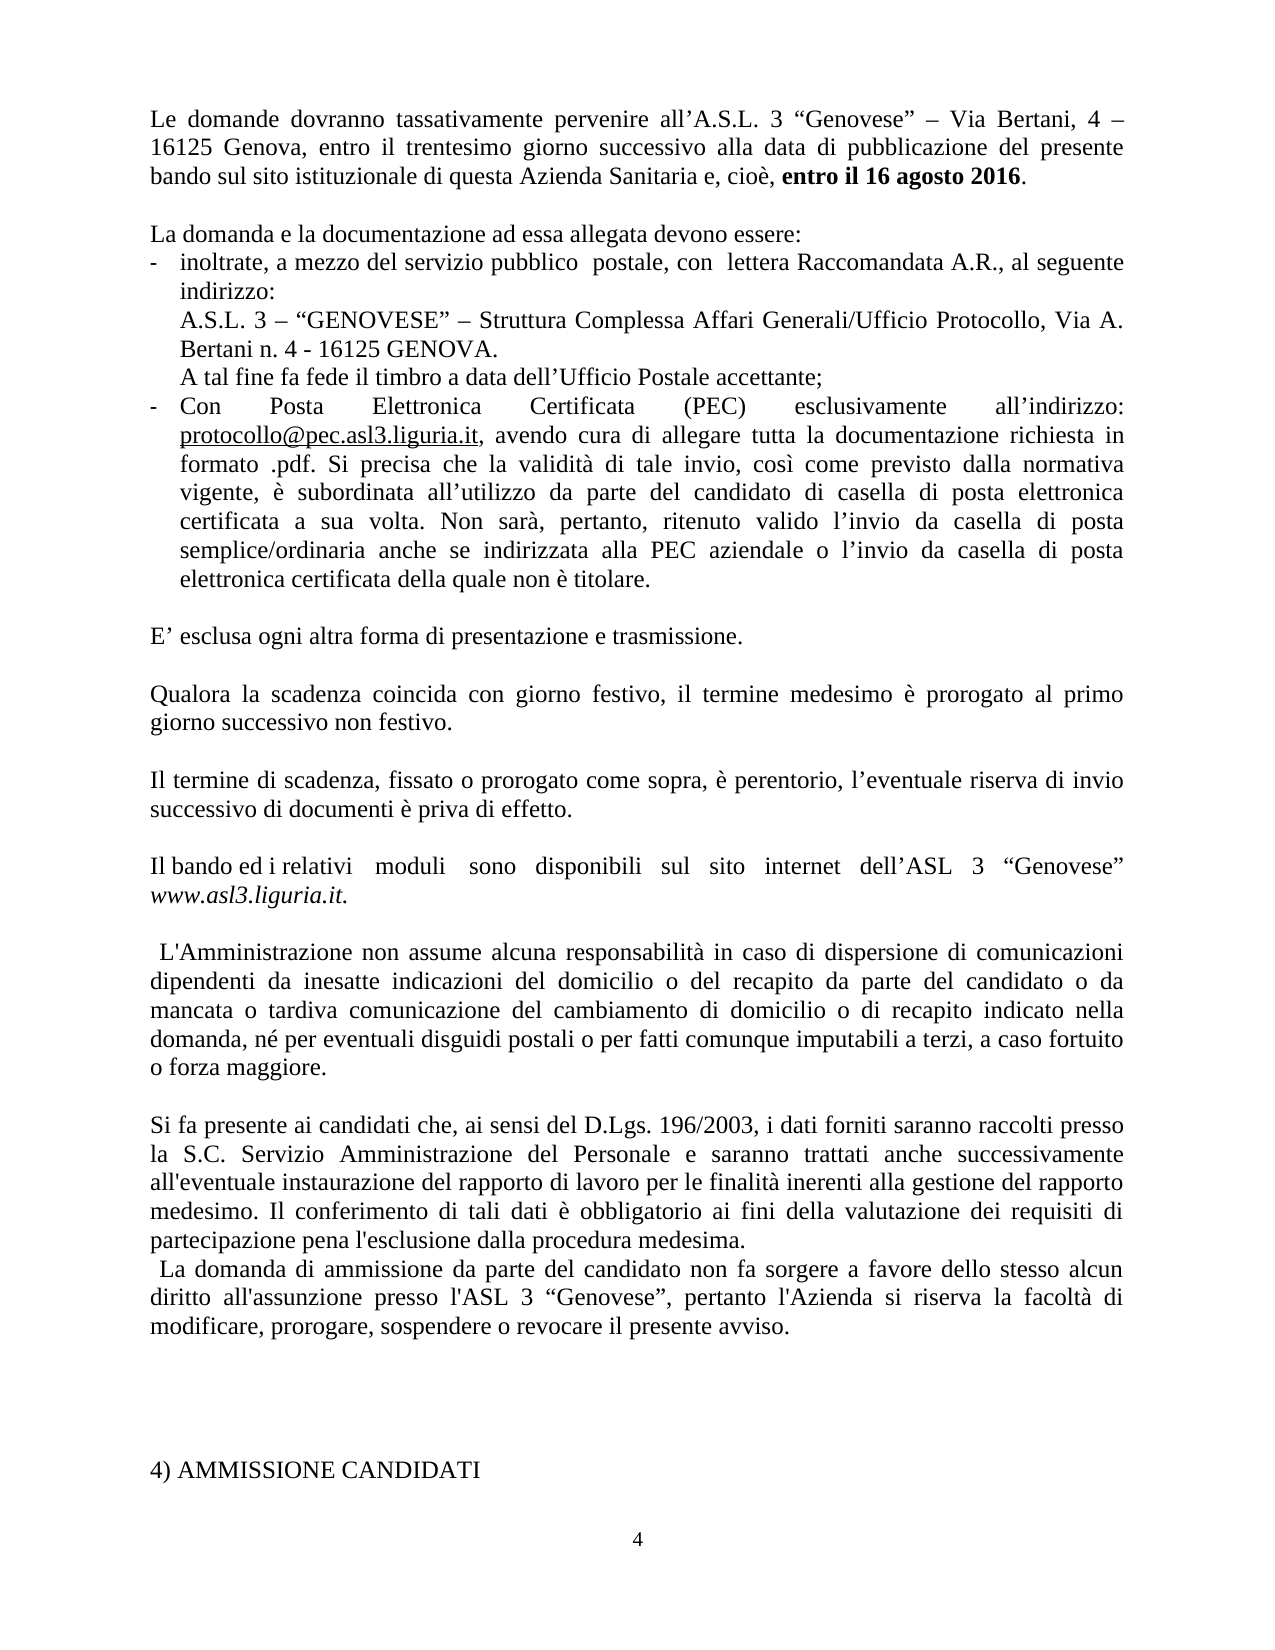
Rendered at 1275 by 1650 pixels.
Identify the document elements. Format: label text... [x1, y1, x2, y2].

text Qualora la scadenza coincida con giorno festivo, il termine medesimo è prorogato al primo giorno successivo non festivo. [150, 679, 1125, 736]
text A tal fine fa fede il timbro a data dell’Ufficio Postale accettante; [179, 362, 1125, 391]
text A.S.L. 3 – “GENOVESE” – Struttura Complessa Affari Generali/Ufficio Protocollo, Via A. Bertani n. 4 - 16125 GENOVA. [179, 305, 1125, 362]
text 4) AMMISSIONE CANDIDATI [150, 1455, 1125, 1484]
list Con Posta Elettronica Certificata (PEC) esclusivamente all’indirizzo: protocollo@pec.asl3.liguria.it, avendo cura di allegare tutta la documentazione richiesta in formato .pdf. Si precisa che la validità di tale invio, così come previsto dalla normativa vigente, è subordinata all’utilizzo da parte del candidato di casella di posta elettronica certificata a sua volta. Non sarà, pertanto, ritenuto valido l’invio da casella di posta semplice/ordinaria anche se indirizzata alla PEC aziendale o l’invio da casella di posta elettronica certificata della quale non è titolare. [150, 391, 1125, 592]
text La domanda di ammissione da parte del candidato non fa sorgere a favore dello stesso alcun diritto all'assunzione presso l'ASL 3 “Genovese”, pertanto l'Azienda si riserva la facoltà di modificare, prorogare, sospendere o revocare il presente avviso. [150, 1254, 1125, 1340]
text E’ esclusa ogni altra forma di presentazione e trasmissione. [150, 621, 1125, 650]
text L'Amministrazione non assume alcuna responsabilità in caso di dispersione di comunicazioni dipendenti da inesatte indicazioni del domicilio o del recapito da parte del candidato o da mancata o tardiva comunicazione del cambiamento di domicilio o di recapito indicato nella domanda, né per eventuali disguidi postali o per fatti comunque imputabili a terzi, a caso fortuito o forza maggiore. [150, 937, 1125, 1081]
list inoltrate, a mezzo del servizio pubblico postale, con lettera Raccomandata A.R., al seguente indirizzo: [150, 247, 1125, 305]
text Il bando ed i relativi moduli sono disponibili sul sito internet dell’ASL 3 “Genovese” www.asl3.liguria.it. [150, 851, 1125, 909]
text La domanda e la documentazione ad essa allegata devono essere: [150, 219, 1125, 247]
text Si fa presente ai candidati che, ai sensi del D.Lgs. 196/2003, i dati forniti saranno raccolti presso la S.C. Servizio Amministrazione del Personale e saranno trattati anche successivamente all'eventuale instaurazione del rapporto di lavoro per le finalità inerenti alla gestione del rapporto medesimo. Il conferimento di tali dati è obbligatorio ai fini della valutazione dei requisiti di partecipazione pena l'esclusione dalla procedura medesima. [150, 1110, 1125, 1254]
text Le domande dovranno tassativamente pervenire all’A.S.L. 3 “Genovese” – Via Bertani, 4 – 16125 Genova, entro il trentesimo giorno successivo alla data di pubblicazione del presente bando sul sito istituzionale di questa Azienda Sanitaria e, cioè, entro il 16 agosto 2016. [150, 104, 1125, 190]
text Il termine di scadenza, fissato o prorogato come sopra, è perentorio, l’eventuale riserva di invio successivo di documenti è priva di effetto. [150, 765, 1125, 822]
